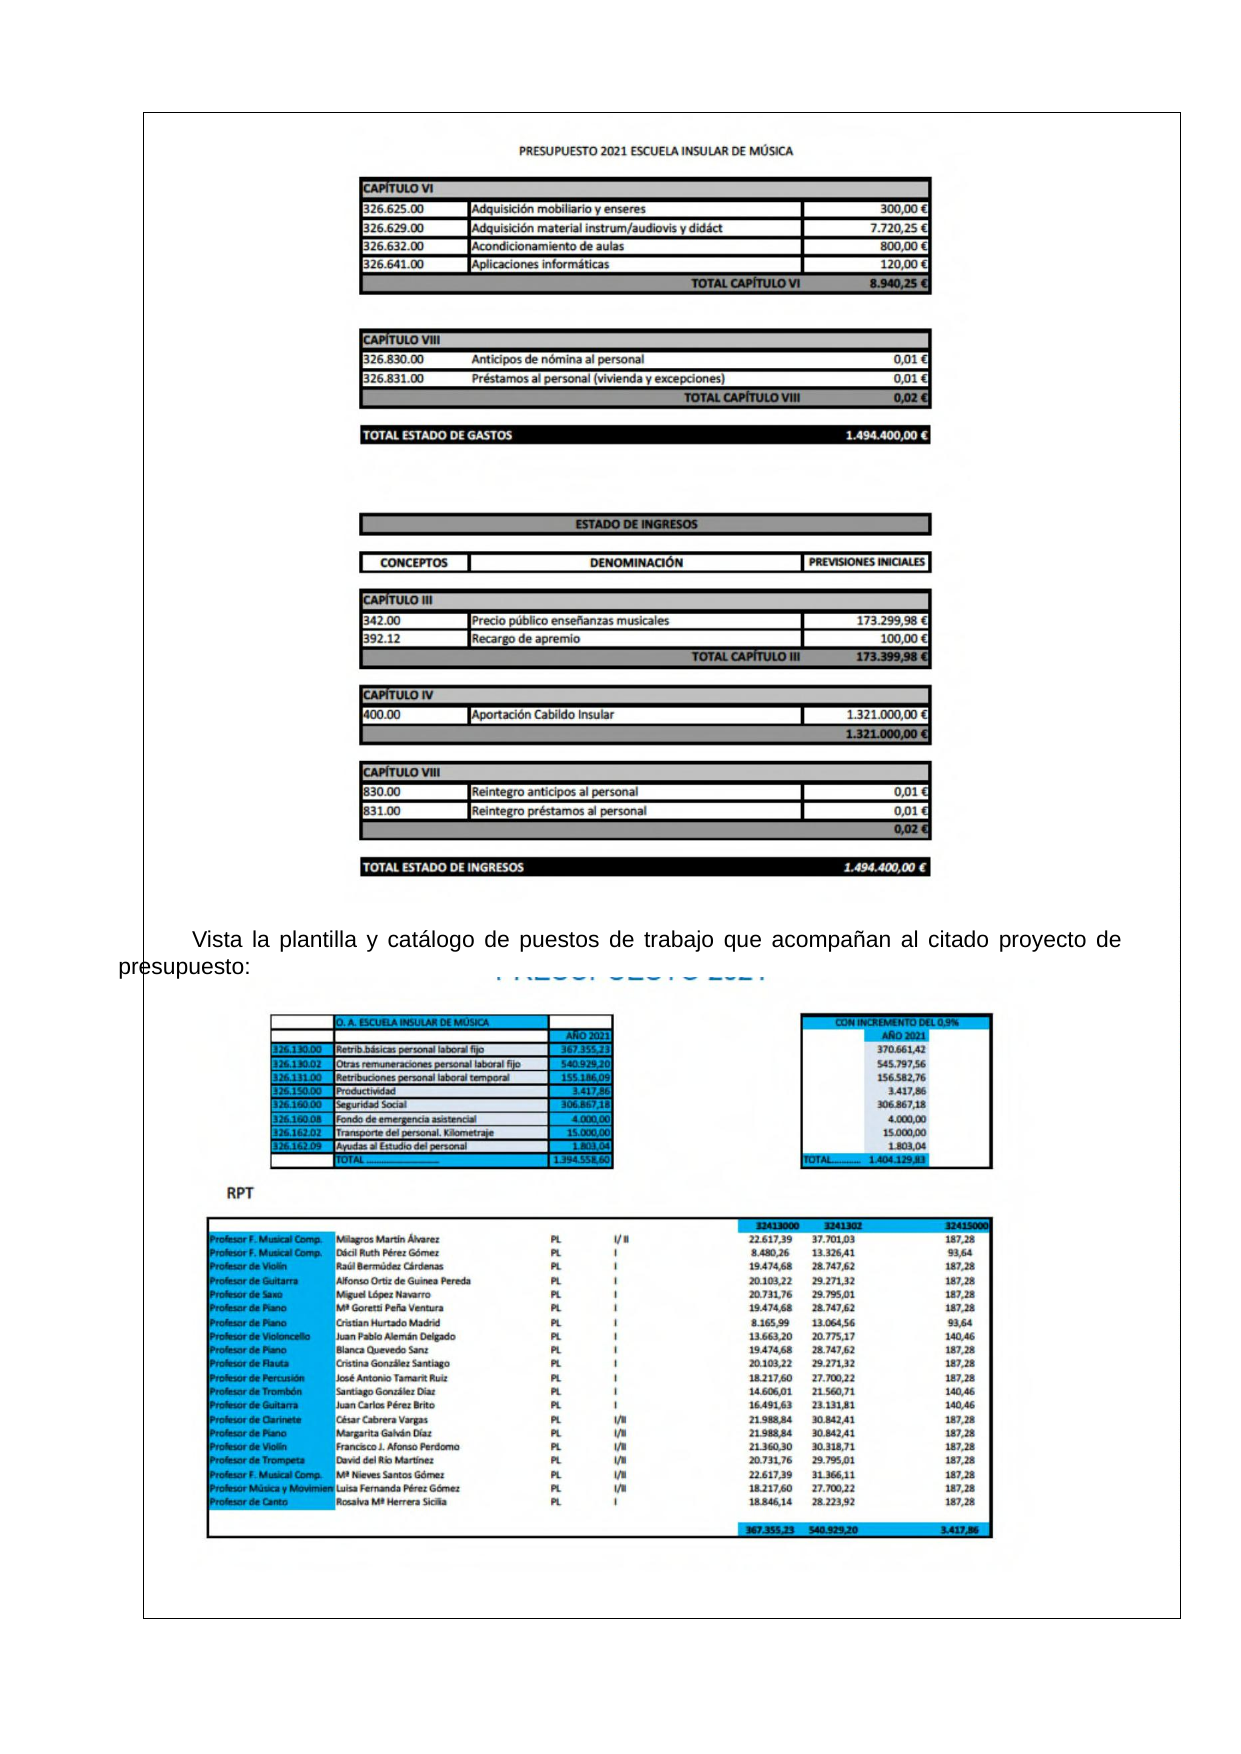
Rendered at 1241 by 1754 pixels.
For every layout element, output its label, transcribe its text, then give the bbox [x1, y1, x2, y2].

text Vista la plantilla y catálogo de puestos de trabajo que acompañan al citado proyecto de [192, 927, 1147, 953]
text presupuesto: [118, 954, 1147, 979]
picture [144, 113, 1180, 1618]
